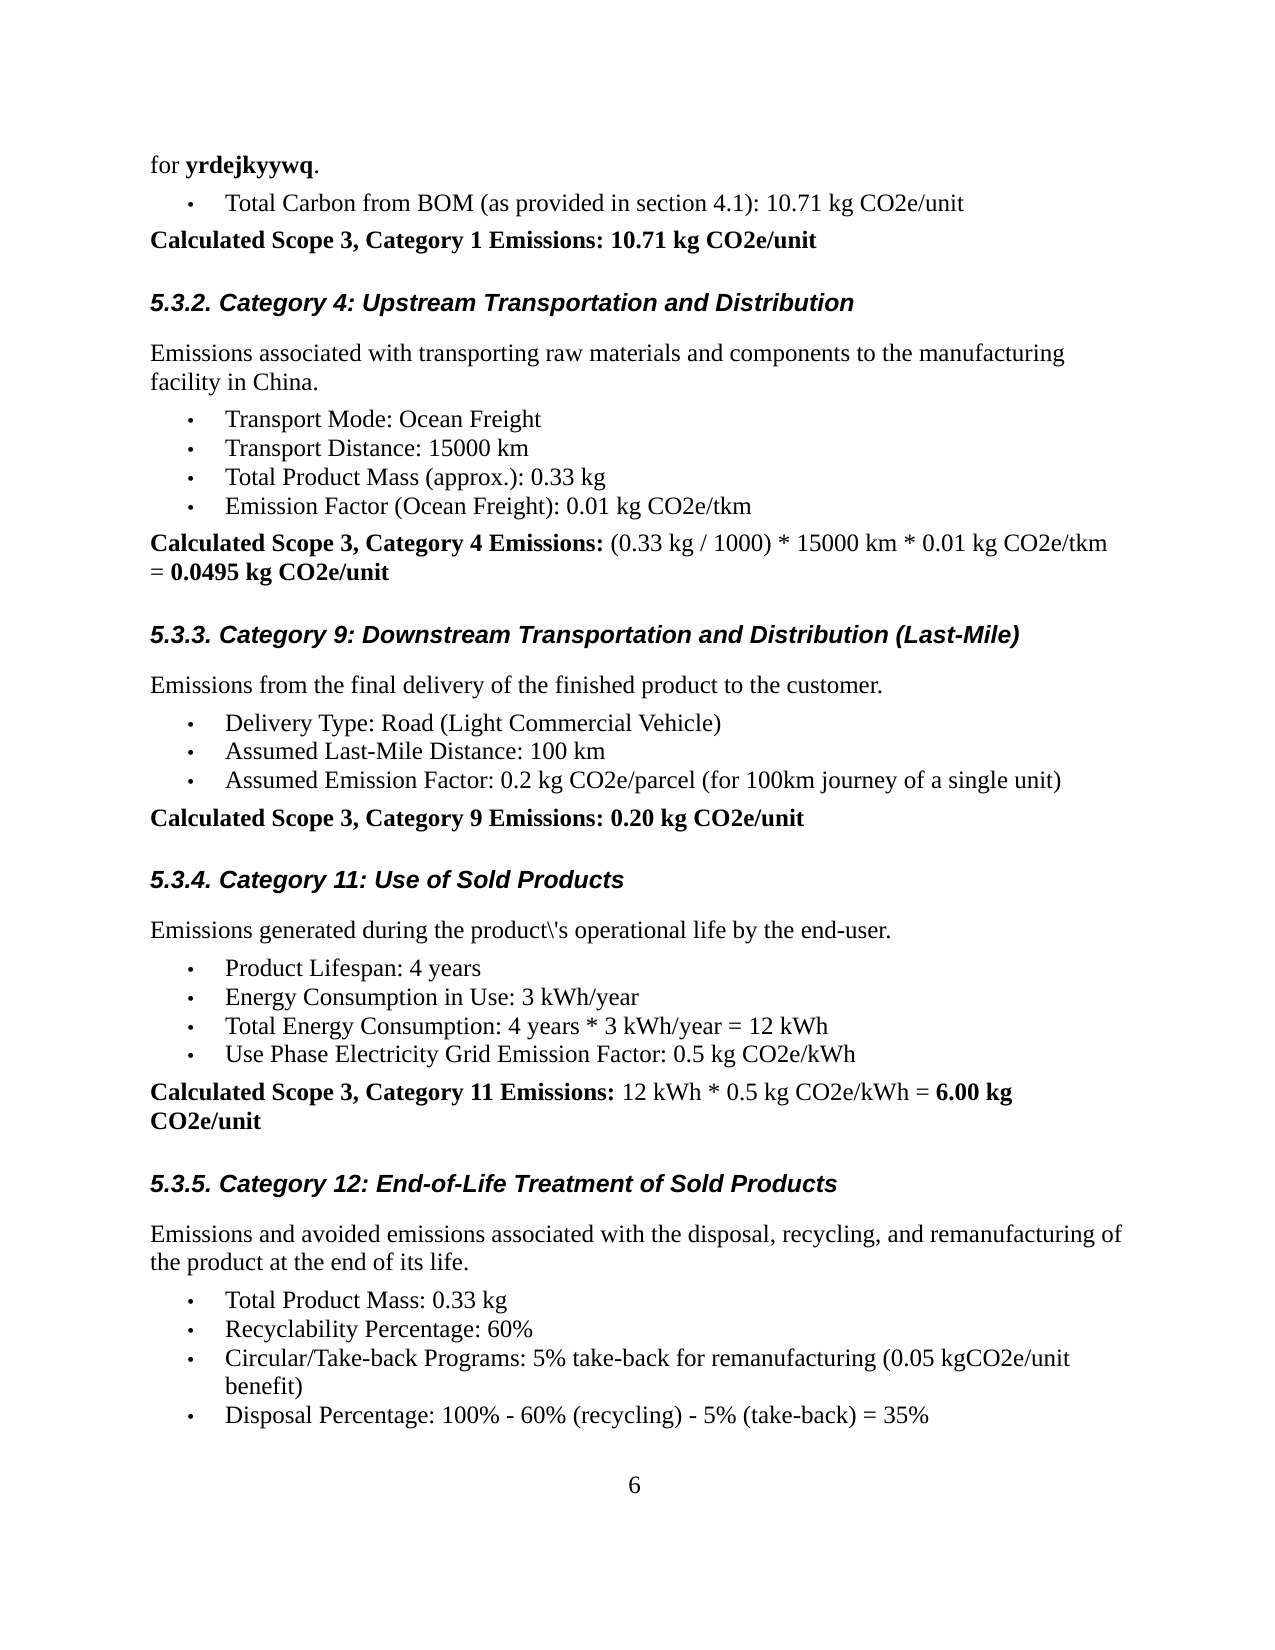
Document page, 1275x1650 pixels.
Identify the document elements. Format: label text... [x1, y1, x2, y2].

list Energy Consumption in Use: 3 kWh/year [187, 982, 1125, 1011]
subtitle 5.3.4. Category 11: Use of Sold Products [150, 866, 1125, 894]
list Product Lifespan: 4 years [187, 953, 1125, 982]
list Disposal Percentage: 100% - 60% (recycling) - 5% (take-back) = 35% [187, 1400, 1125, 1429]
subtitle 5.3.2. Category 4: Upstream Transportation and Distribution [150, 288, 1125, 317]
list Emission Factor (Ocean Freight): 0.01 kg CO2e/tkm [187, 491, 1125, 519]
text Emissions from the final delivery of the finished product to the customer. [150, 670, 1125, 699]
list Total Product Mass: 0.33 kg [187, 1285, 1125, 1314]
list Transport Mode: Ocean Freight [187, 404, 1125, 433]
list Total Product Mass (approx.): 0.33 kg [187, 462, 1125, 491]
text Emissions associated with transporting raw materials and components to the manufacturing facility in China. [150, 338, 1125, 396]
text Calculated Scope 3, Category 4 Emissions: (0.33 kg / 1000) * 15000 km * 0.01 kg CO2e/tkm = 0.0495 kg CO2e/unit [150, 528, 1125, 586]
list Use Phase Electricity Grid Emission Factor: 0.5 kg CO2e/kWh [187, 1039, 1125, 1068]
subtitle 5.3.5. Category 12: End-of-Life Treatment of Sold Products [150, 1169, 1125, 1197]
list Assumed Emission Factor: 0.2 kg CO2e/parcel (for 100km journey of a single unit) [187, 765, 1125, 794]
list Total Energy Consumption: 4 years * 3 kWh/year = 12 kWh [187, 1011, 1125, 1039]
text Calculated Scope 3, Category 9 Emissions: 0.20 kg CO2e/unit [150, 803, 1125, 832]
list Circular/Take-back Programs: 5% take-back for remanufacturing (0.05 kgCO2e/unit benefit) [187, 1343, 1125, 1400]
list Delivery Type: Road (Light Commercial Vehicle) [187, 708, 1125, 736]
text Emissions and avoided emissions associated with the disposal, recycling, and remanufacturing of the product at the end of its life. [150, 1219, 1125, 1276]
subtitle 5.3.3. Category 9: Downstream Transportation and Distribution (Last-Mile) [150, 620, 1125, 648]
text for yrdejkyywq. [150, 150, 1125, 179]
text Calculated Scope 3, Category 11 Emissions: 12 kWh * 0.5 kg CO2e/kWh = 6.00 kg CO2e/unit [150, 1077, 1125, 1135]
list Assumed Last-Mile Distance: 100 km [187, 736, 1125, 765]
text Calculated Scope 3, Category 1 Emissions: 10.71 kg CO2e/unit [150, 225, 1125, 254]
list Recyclability Percentage: 60% [187, 1314, 1125, 1343]
list Transport Distance: 15000 km [187, 433, 1125, 462]
list Total Carbon from BOM (as provided in section 4.1): 10.71 kg CO2e/unit [187, 188, 1125, 216]
text Emissions generated during the product\'s operational life by the end-user. [150, 916, 1125, 944]
